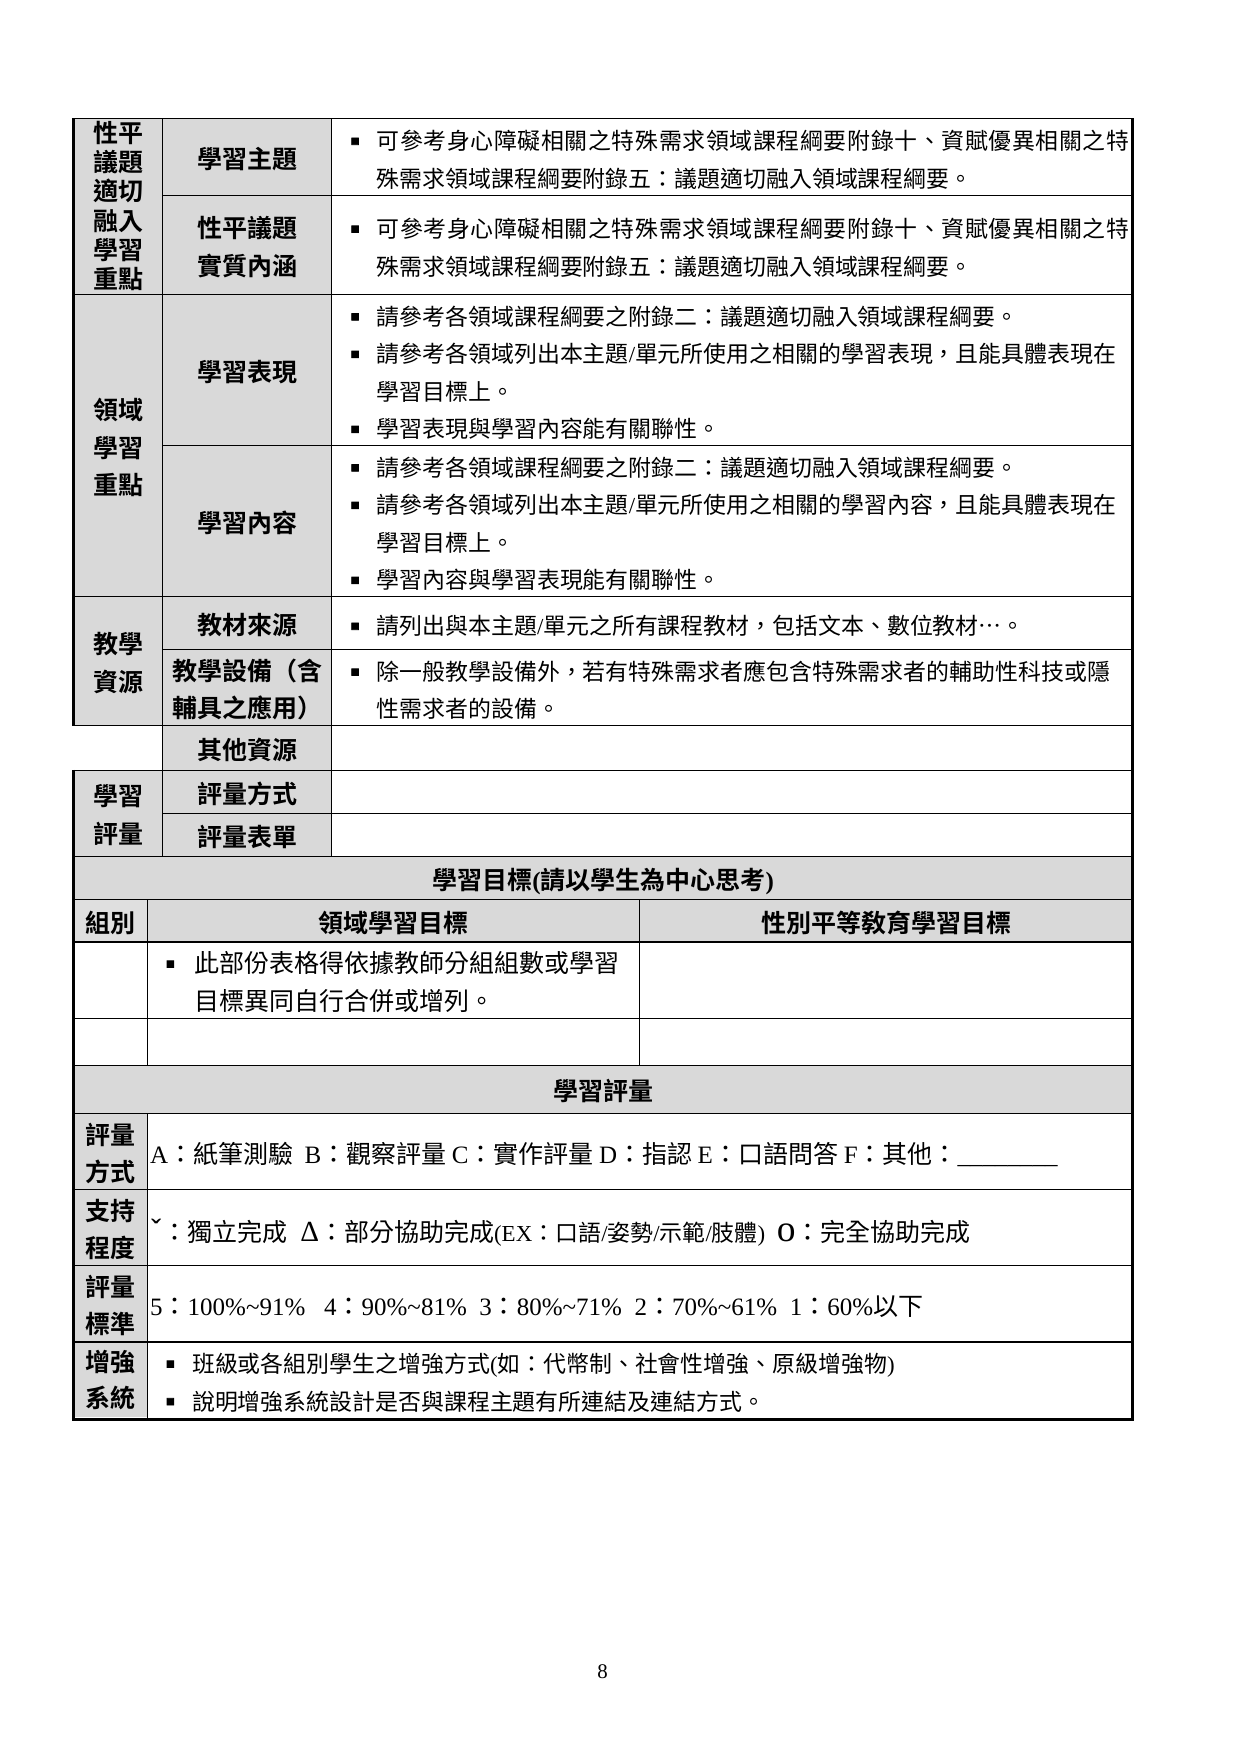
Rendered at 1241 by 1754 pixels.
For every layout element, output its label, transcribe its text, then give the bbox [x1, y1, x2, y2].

table_cell 增強系統 [75, 1343, 147, 1417]
table_cell [640, 1019, 1131, 1065]
table_cell [332, 771, 1131, 813]
table_cell 學習 評量 [75, 771, 162, 856]
table_cell 組別 [75, 900, 147, 941]
table_cell ˇ：獨立完成 Δ：部分協助完成(EX：口語/姿勢/示範/肢體) o：完全協助完成 [148, 1190, 1131, 1265]
table_cell 性平議題 實質內涵 [163, 196, 331, 294]
table_cell 支持程度 [75, 1190, 147, 1265]
table_cell 班級或各組別學生之增強方式(如：代幣制、社會性增強、原級增強物) 說明增強系統設計是否與課程主題有所連結及連結方式。 [148, 1343, 1131, 1417]
table_cell 請列出與本主題/單元之所有課程教材，包括文本、數位教材…。 [332, 597, 1131, 649]
table_cell 學習主題 [163, 119, 331, 195]
table_cell 教學設備（含輔具之應用） [163, 650, 331, 725]
table_cell 可參考身心障礙相關之特殊需求領域課程綱要附錄十、資賦優異相關之特殊需求領域課程綱要附錄五：議題適切融入領域課程綱要。 [332, 119, 1131, 195]
table_cell 請參考各領域課程綱要之附錄二：議題適切融入領域課程綱要。 請參考各領域列出本主題/單元所使用之相關的學習表現，且能具體表現在學習目標上。 學習表現與學習內容能有關聯性。 [332, 295, 1131, 445]
table_cell 領域學習目標 [148, 900, 639, 941]
table_cell 教材來源 [163, 597, 331, 649]
table_cell 5：100%~91% 4：90%~81% 3：80%~71% 2：70%~61% 1：60%以下 [148, 1266, 1131, 1341]
table_cell 此部份表格得依據教師分組組數或學習目標異同自行合併或增列。 [148, 943, 639, 1017]
table_cell 學習目標(請以學生為中心思考) [75, 857, 1131, 899]
table_cell [640, 943, 1131, 1017]
table_cell 學習內容 [163, 446, 331, 596]
table_cell [148, 1019, 639, 1065]
table_cell 其他資源 [163, 726, 331, 770]
table_cell 學習表現 [163, 295, 331, 445]
table_cell 領域 學習 重點 [75, 295, 162, 596]
table_cell [332, 814, 1131, 856]
table_cell 請參考各領域課程綱要之附錄二：議題適切融入領域課程綱要。 請參考各領域列出本主題/單元所使用之相關的學習內容，且能具體表現在學習目標上。 學習內容與學習表現能有關聯性。 [332, 446, 1131, 596]
table_cell 評量表單 [163, 814, 331, 856]
table_cell [75, 943, 147, 1017]
table_cell 學習評量 [75, 1066, 1131, 1113]
table_cell 評量方式 [163, 771, 331, 813]
table_cell 評量方式 [75, 1114, 147, 1189]
table_cell 教學 資源 [75, 597, 162, 725]
table_cell [332, 726, 1131, 770]
table_cell 可參考身心障礙相關之特殊需求領域課程綱要附錄十、資賦優異相關之特殊需求領域課程綱要附錄五：議題適切融入領域課程綱要。 [332, 196, 1131, 294]
table_cell 除一般教學設備外，若有特殊需求者應包含特殊需求者的輔助性科技或隱性需求者的設備。 [332, 650, 1131, 725]
table_cell [75, 1019, 147, 1065]
table_cell A：紙筆測驗 B：觀察評量 C：實作評量 D：指認 E：口語問答 F：其他：________ [148, 1114, 1131, 1189]
table_cell 性別平等敎育學習目標 [640, 900, 1131, 941]
table_cell 評量標準 [75, 1266, 147, 1341]
table_cell 性平 議題 適切 融入 學習 重點 [75, 119, 162, 294]
